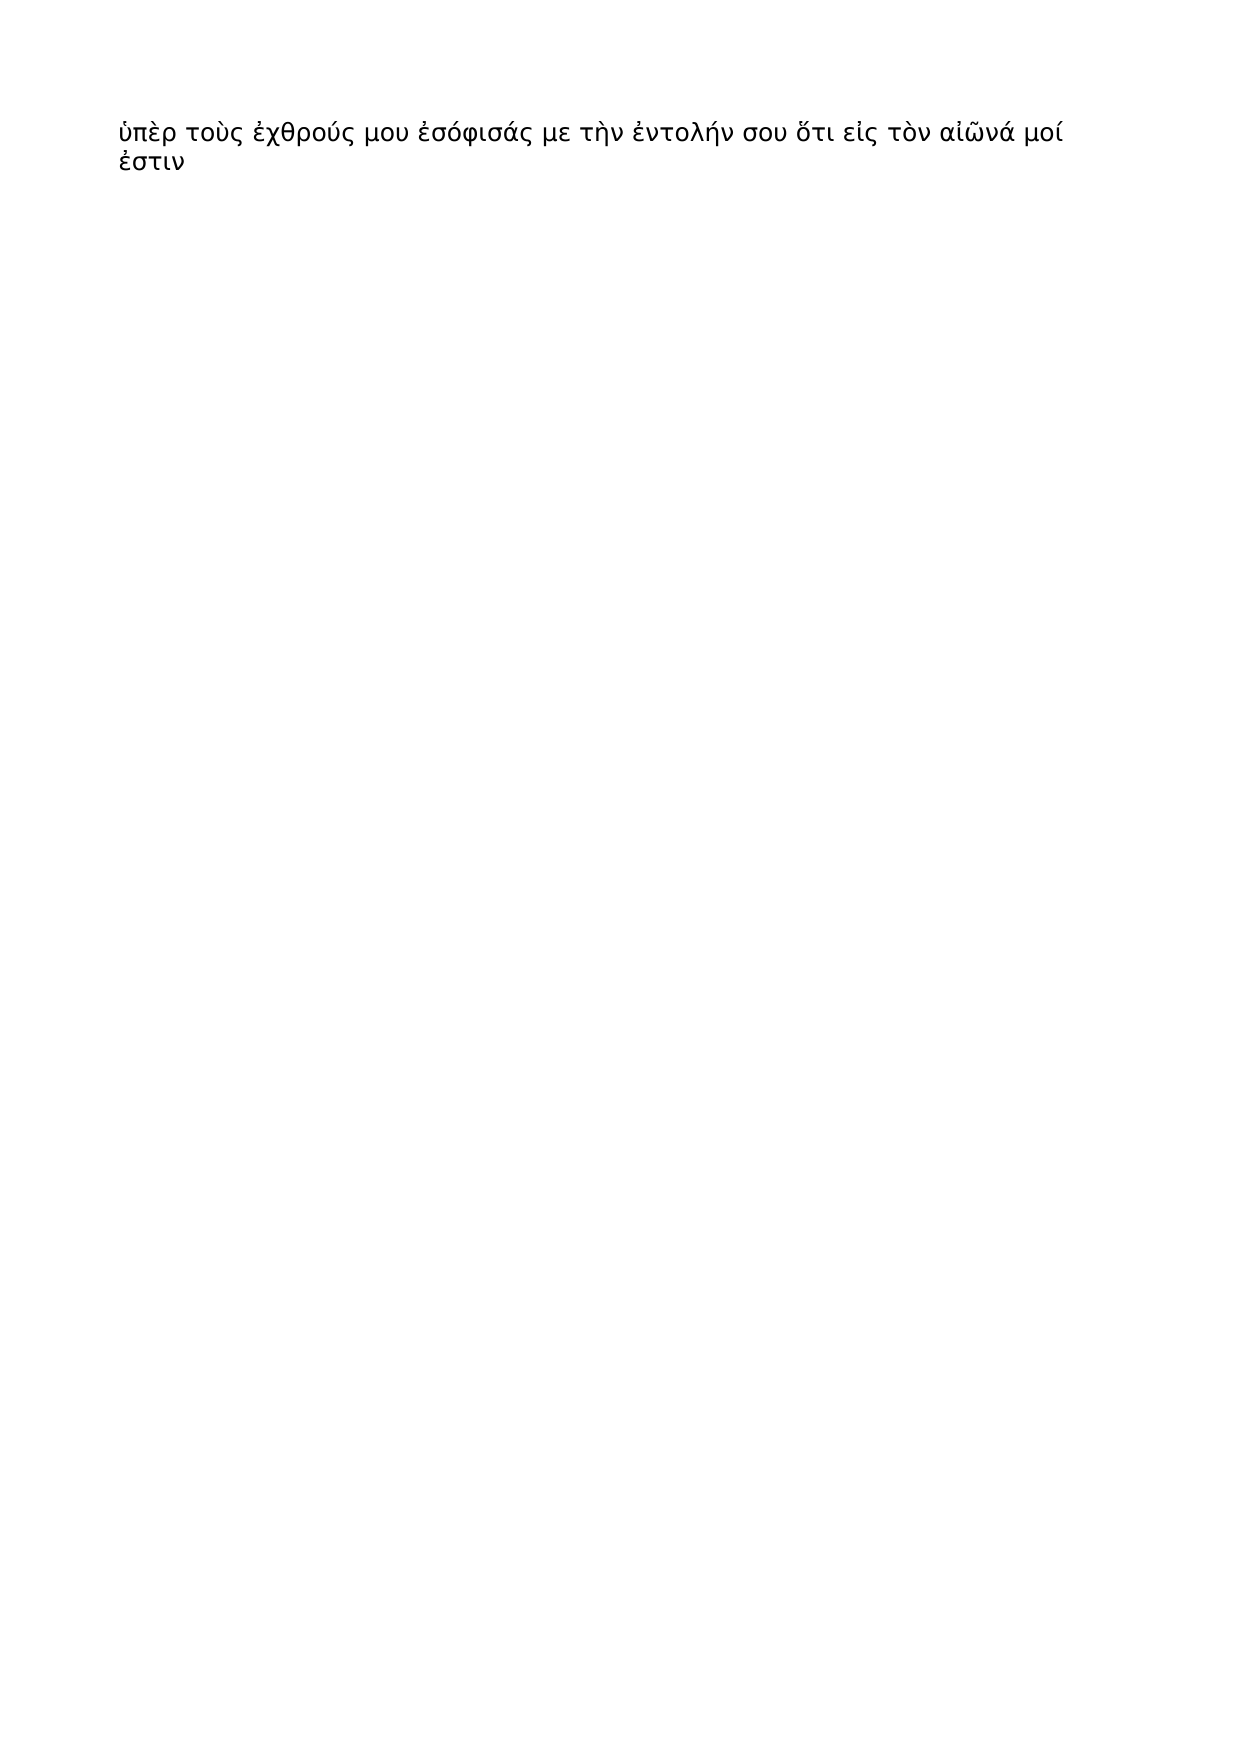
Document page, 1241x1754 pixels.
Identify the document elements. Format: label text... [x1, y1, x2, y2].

text ὑπὲρ τοὺς ἐχθρούς μου ἐσόφισάς με τὴν ἐντολήν σου ὅτι εἰς τὸν αἰῶνά μοί ἐστιν [118, 118, 1122, 176]
